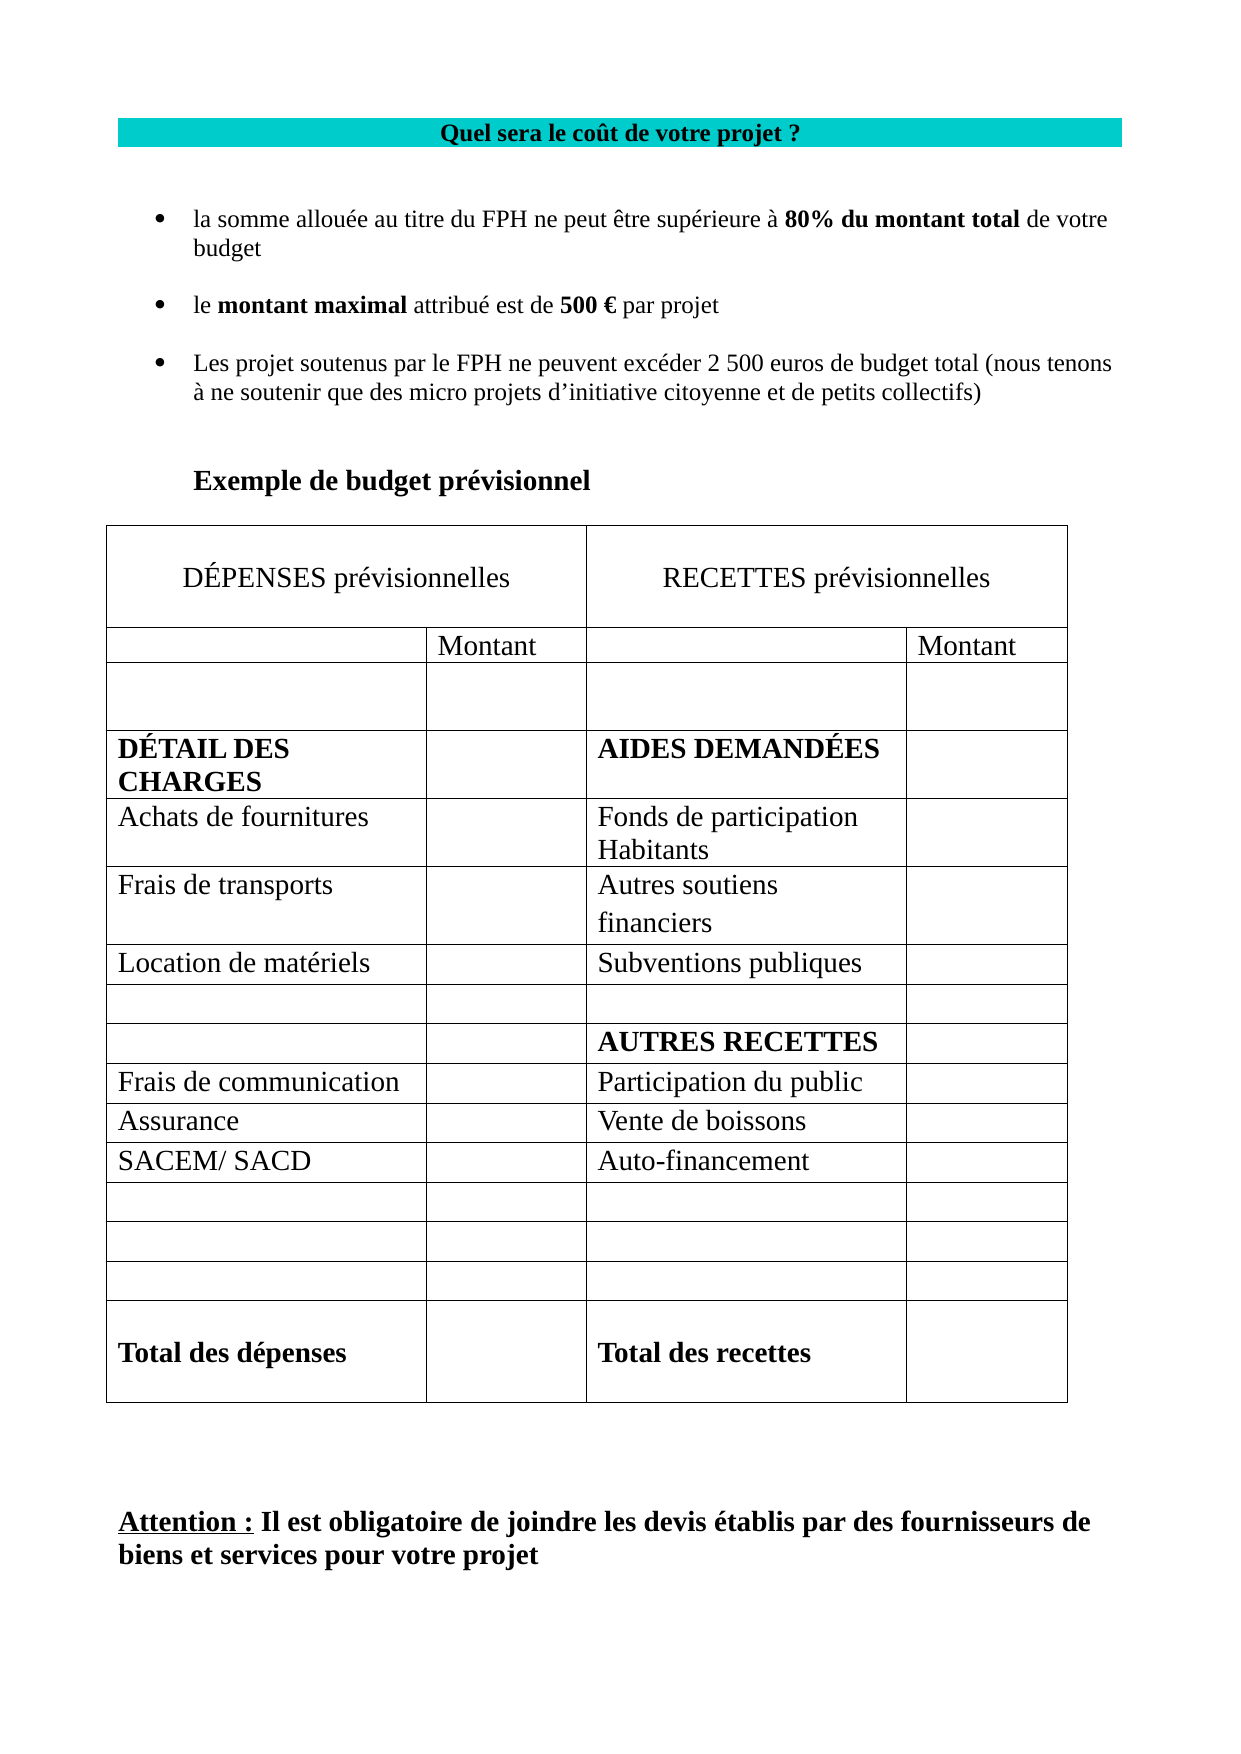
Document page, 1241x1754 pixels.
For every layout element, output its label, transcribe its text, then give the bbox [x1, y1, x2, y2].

text Quel sera le coût de votre projet ? [118, 118, 1122, 147]
table_cell [427, 799, 586, 866]
table_cell Total des recettes [587, 1301, 906, 1402]
table_cell Autres soutiens financiers [587, 867, 906, 944]
table_cell [427, 867, 586, 944]
table_cell Total des dépenses [107, 1301, 426, 1402]
table_cell [427, 1024, 586, 1063]
table_cell Montant [427, 628, 586, 662]
table_cell [907, 1064, 1067, 1102]
table_cell [427, 1064, 586, 1102]
list Exemple de budget prévisionnel [156, 463, 1122, 497]
table_cell [907, 985, 1067, 1023]
table_cell [107, 1024, 426, 1063]
table_cell [907, 799, 1067, 866]
table_cell [107, 985, 426, 1023]
table_cell Montant [907, 628, 1067, 662]
table_cell [907, 1024, 1067, 1063]
table_cell [907, 1222, 1067, 1261]
table_cell [587, 628, 906, 662]
table_cell [907, 1183, 1067, 1221]
table_cell [907, 1143, 1067, 1182]
table_cell [587, 1262, 906, 1300]
table_cell [587, 663, 906, 730]
table_cell [427, 1183, 586, 1221]
table_cell [427, 945, 586, 984]
table_cell Participation du public [587, 1064, 906, 1102]
table_cell Assurance [107, 1104, 426, 1142]
table_cell [107, 1262, 426, 1300]
table_cell [427, 1301, 586, 1402]
table_cell [907, 1104, 1067, 1142]
table_cell [107, 1222, 426, 1261]
table_cell Frais de communication [107, 1064, 426, 1102]
table_cell Fonds de participation Habitants [587, 799, 906, 866]
table_cell AIDES DEMANDÉES [587, 731, 906, 798]
table_cell [907, 663, 1067, 730]
table_cell [427, 1222, 586, 1261]
table_cell AUTRES RECETTES [587, 1024, 906, 1063]
list Les projet soutenus par le FPH ne peuvent excéder 2 500 euros de budget total (nous tenons à ne soutenir que des micro projets d’initiative citoyenne et de petits collectifs) [156, 348, 1122, 406]
table_cell [907, 867, 1067, 944]
text Attention : Il est obligatoire de joindre les devis établis par des fournisseurs de biens et services pour votre projet [118, 1504, 1122, 1571]
table_cell DÉTAIL DES CHARGES [107, 731, 426, 798]
table_cell [907, 731, 1067, 798]
table_cell [107, 663, 426, 730]
list le montant maximal attribué est de 500 € par projet [156, 291, 1122, 319]
table_cell Auto-financement [587, 1143, 906, 1182]
table_cell [427, 1143, 586, 1182]
table_cell Vente de boissons [587, 1104, 906, 1142]
table_cell [427, 1262, 586, 1300]
table_cell [907, 1262, 1067, 1300]
table_cell Frais de transports [107, 867, 426, 944]
table_cell [587, 1183, 906, 1221]
table_cell SACEM/ SACD [107, 1143, 426, 1182]
table_cell [907, 945, 1067, 984]
table_cell [587, 985, 906, 1023]
table_cell [107, 1183, 426, 1221]
table_cell [427, 985, 586, 1023]
table_cell [587, 1222, 906, 1261]
list la somme allouée au titre du FPH ne peut être supérieure à 80% du montant total de votre budget [156, 204, 1122, 262]
table_cell [427, 663, 586, 730]
table_cell [427, 731, 586, 798]
table_cell Achats de fournitures [107, 799, 426, 866]
table_cell Location de matériels [107, 945, 426, 984]
table_header DÉPENSES prévisionnelles [107, 526, 586, 627]
table_cell Subventions publiques [587, 945, 906, 984]
table_cell [427, 1104, 586, 1142]
table_header RECETTES prévisionnelles [587, 526, 1067, 627]
table_cell [907, 1301, 1067, 1402]
table_cell [107, 628, 426, 662]
